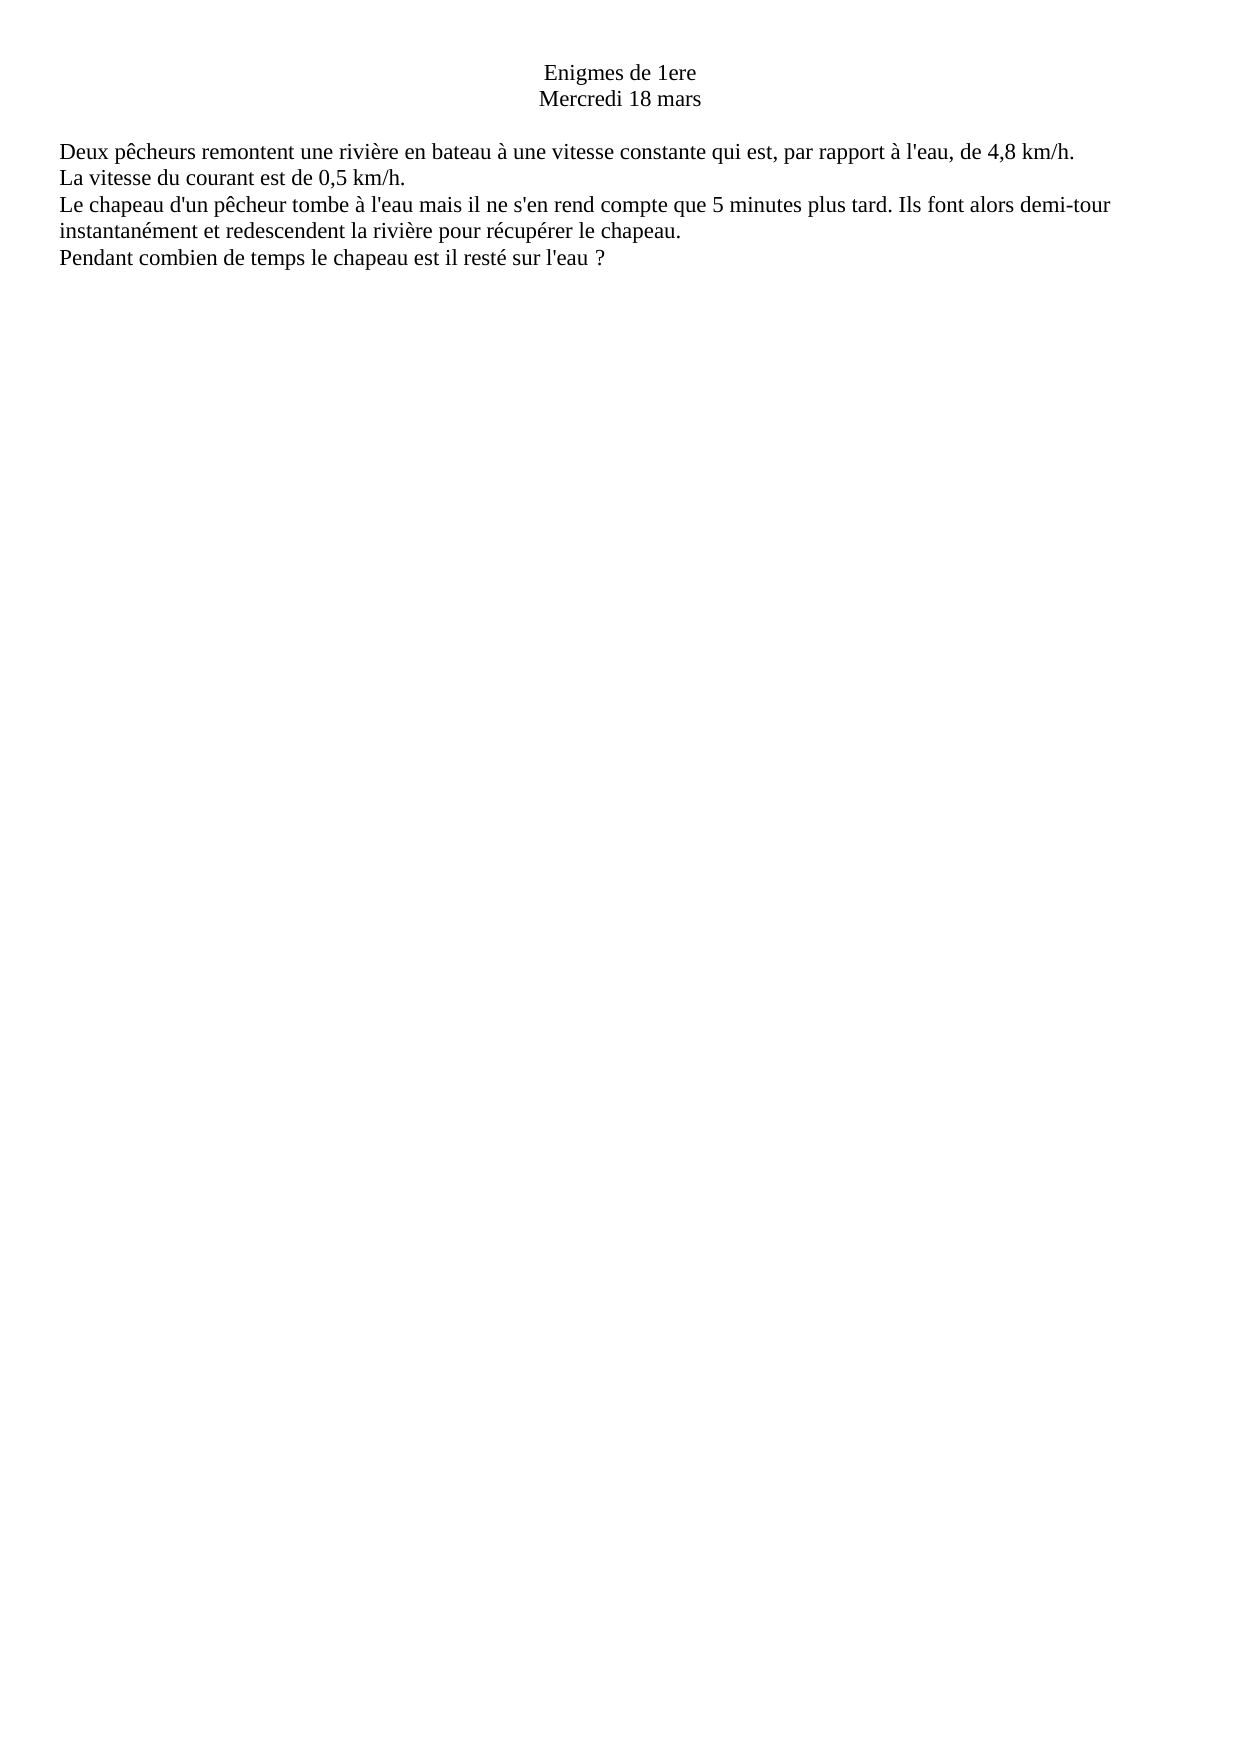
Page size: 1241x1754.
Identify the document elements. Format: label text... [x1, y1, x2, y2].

text Enigmes de 1ere [59, 59, 1181, 85]
text Mercredi 18 mars [59, 85, 1181, 112]
text La vitesse du courant est de 0,5 km/h. Le chapeau d'un pêcheur tombe à l'eau mais il ne s'en rend compte que 5 minutes plus tard. Ils font alors demi-tour instantanément et redescendent la rivière pour récupérer le chapeau. Pendant combien de temps le chapeau est il resté sur l'eau ? [59, 164, 1181, 296]
text Deux pêcheurs remontent une rivière en bateau à une vitesse constante qui est, par rapport à l'eau, de 4,8 km/h. [59, 138, 1181, 164]
